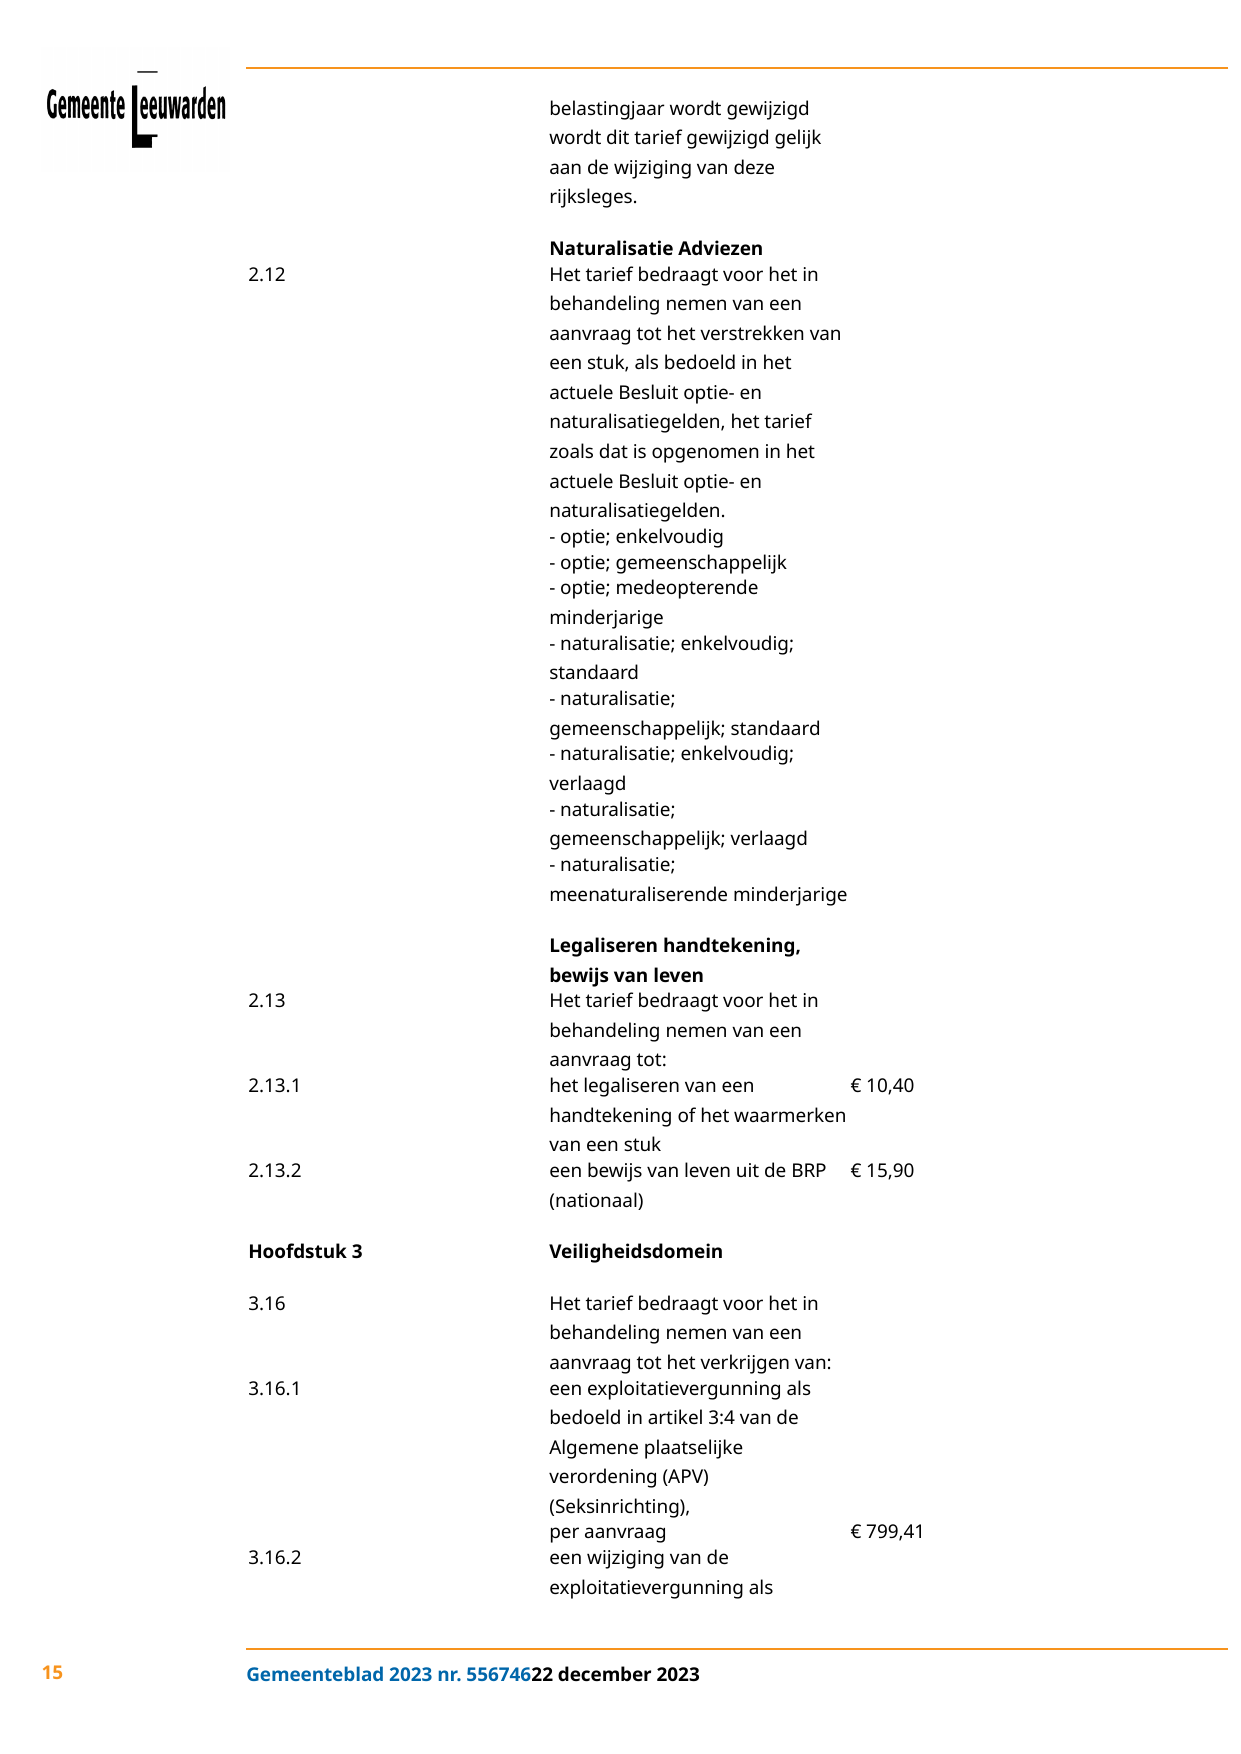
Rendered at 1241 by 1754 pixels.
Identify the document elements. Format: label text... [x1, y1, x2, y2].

table_cell [248, 906, 549, 932]
table_cell [248, 235, 549, 261]
table_cell Hoofdstuk 3 [248, 1238, 549, 1264]
table_cell [850, 1213, 1152, 1238]
table_cell [248, 932, 549, 987]
table_cell - naturalisatie; meenaturaliserende minderjarige [549, 851, 850, 906]
table_cell [248, 95, 549, 209]
table_cell € 799,41 [850, 1519, 1152, 1544]
table_cell 3.16.1 [248, 1375, 549, 1519]
table_cell [850, 575, 1152, 630]
table_cell 2.13 [248, 988, 549, 1072]
table_cell Het tarief bedraagt voor het in behandeling nemen van een aanvraag tot: [549, 988, 850, 1072]
table_cell - optie; gemeenschappelijk [549, 549, 850, 574]
table_cell belastingjaar wordt gewijzigd wordt dit tarief gewijzigd gelijk aan de wijziging van deze rijksleges. [549, 95, 850, 209]
table_cell Het tarief bedraagt voor het in behandeling nemen van een aanvraag tot het verstrekken van een stuk, als bedoeld in het actuele Besluit optie- en naturalisatiegelden, het tarief zoals dat is opgenomen in het actuele Besluit optie- en naturalisatiegelden. [549, 261, 850, 523]
table_cell een bewijs van leven uit de BRP (nationaal) [549, 1157, 850, 1213]
table_cell [850, 685, 1152, 741]
table_cell [850, 630, 1152, 685]
table_cell [248, 630, 549, 685]
table_cell - naturalisatie; enkelvoudig; verlaagd [549, 741, 850, 796]
table_cell [850, 261, 1152, 523]
table_cell [248, 1213, 549, 1238]
table_cell [850, 796, 1152, 851]
table_cell [248, 851, 549, 906]
table_cell Veiligheidsdomein [549, 1238, 850, 1264]
table_cell [850, 209, 1152, 235]
picture [41, 47, 231, 172]
table_cell € 10,40 [850, 1073, 1152, 1157]
table_cell 2.12 [248, 261, 549, 523]
table_cell 2.13.1 [248, 1073, 549, 1157]
table_cell [850, 1375, 1152, 1519]
table_cell [850, 523, 1152, 549]
table_cell [549, 209, 850, 235]
table_cell [549, 1213, 850, 1238]
table_cell - naturalisatie; gemeenschappelijk; standaard [549, 685, 850, 741]
table_cell [248, 1264, 549, 1290]
table_cell [248, 685, 549, 741]
table_cell 2.13.2 [248, 1157, 549, 1213]
table_cell 3.16 [248, 1290, 549, 1375]
table_cell [850, 95, 1152, 209]
table_cell [248, 209, 549, 235]
table_cell [850, 932, 1152, 987]
table_cell het legaliseren van een handtekening of het waarmerken van een stuk [549, 1073, 850, 1157]
table_cell [248, 575, 549, 630]
table_cell per aanvraag [549, 1519, 850, 1544]
table_cell [850, 741, 1152, 796]
table_cell [248, 741, 549, 796]
table_cell [850, 988, 1152, 1072]
table_cell Naturalisatie Adviezen [549, 235, 850, 261]
table_cell [248, 796, 549, 851]
table_cell [549, 906, 850, 932]
table_cell Legaliseren handtekening, bewijs van leven [549, 932, 850, 987]
table_cell [850, 1545, 1152, 1600]
table_cell een exploitatievergunning als bedoeld in artikel 3:4 van de Algemene plaatselijke verordening (APV) (Seksinrichting), [549, 1375, 850, 1519]
table_cell 3.16.2 [248, 1545, 549, 1600]
table_cell - optie; enkelvoudig [549, 523, 850, 549]
table_cell [850, 235, 1152, 261]
table_cell [248, 549, 549, 574]
table_cell [248, 1519, 549, 1544]
table_cell een wijziging van de exploitatievergunning als [549, 1545, 850, 1600]
table_cell [549, 1264, 850, 1290]
table_cell € 15,90 [850, 1157, 1152, 1213]
table_cell - naturalisatie; gemeenschappelijk; verlaagd [549, 796, 850, 851]
table_cell [850, 1238, 1152, 1264]
table_cell [248, 523, 549, 549]
table_cell [850, 906, 1152, 932]
table_cell - optie; medeopterende minderjarige [549, 575, 850, 630]
table_cell [850, 549, 1152, 574]
table_cell Het tarief bedraagt voor het in behandeling nemen van een aanvraag tot het verkrijgen van: [549, 1290, 850, 1375]
table_cell [850, 1290, 1152, 1375]
table_cell - naturalisatie; enkelvoudig; standaard [549, 630, 850, 685]
table_cell [850, 851, 1152, 906]
table_cell [850, 1264, 1152, 1290]
